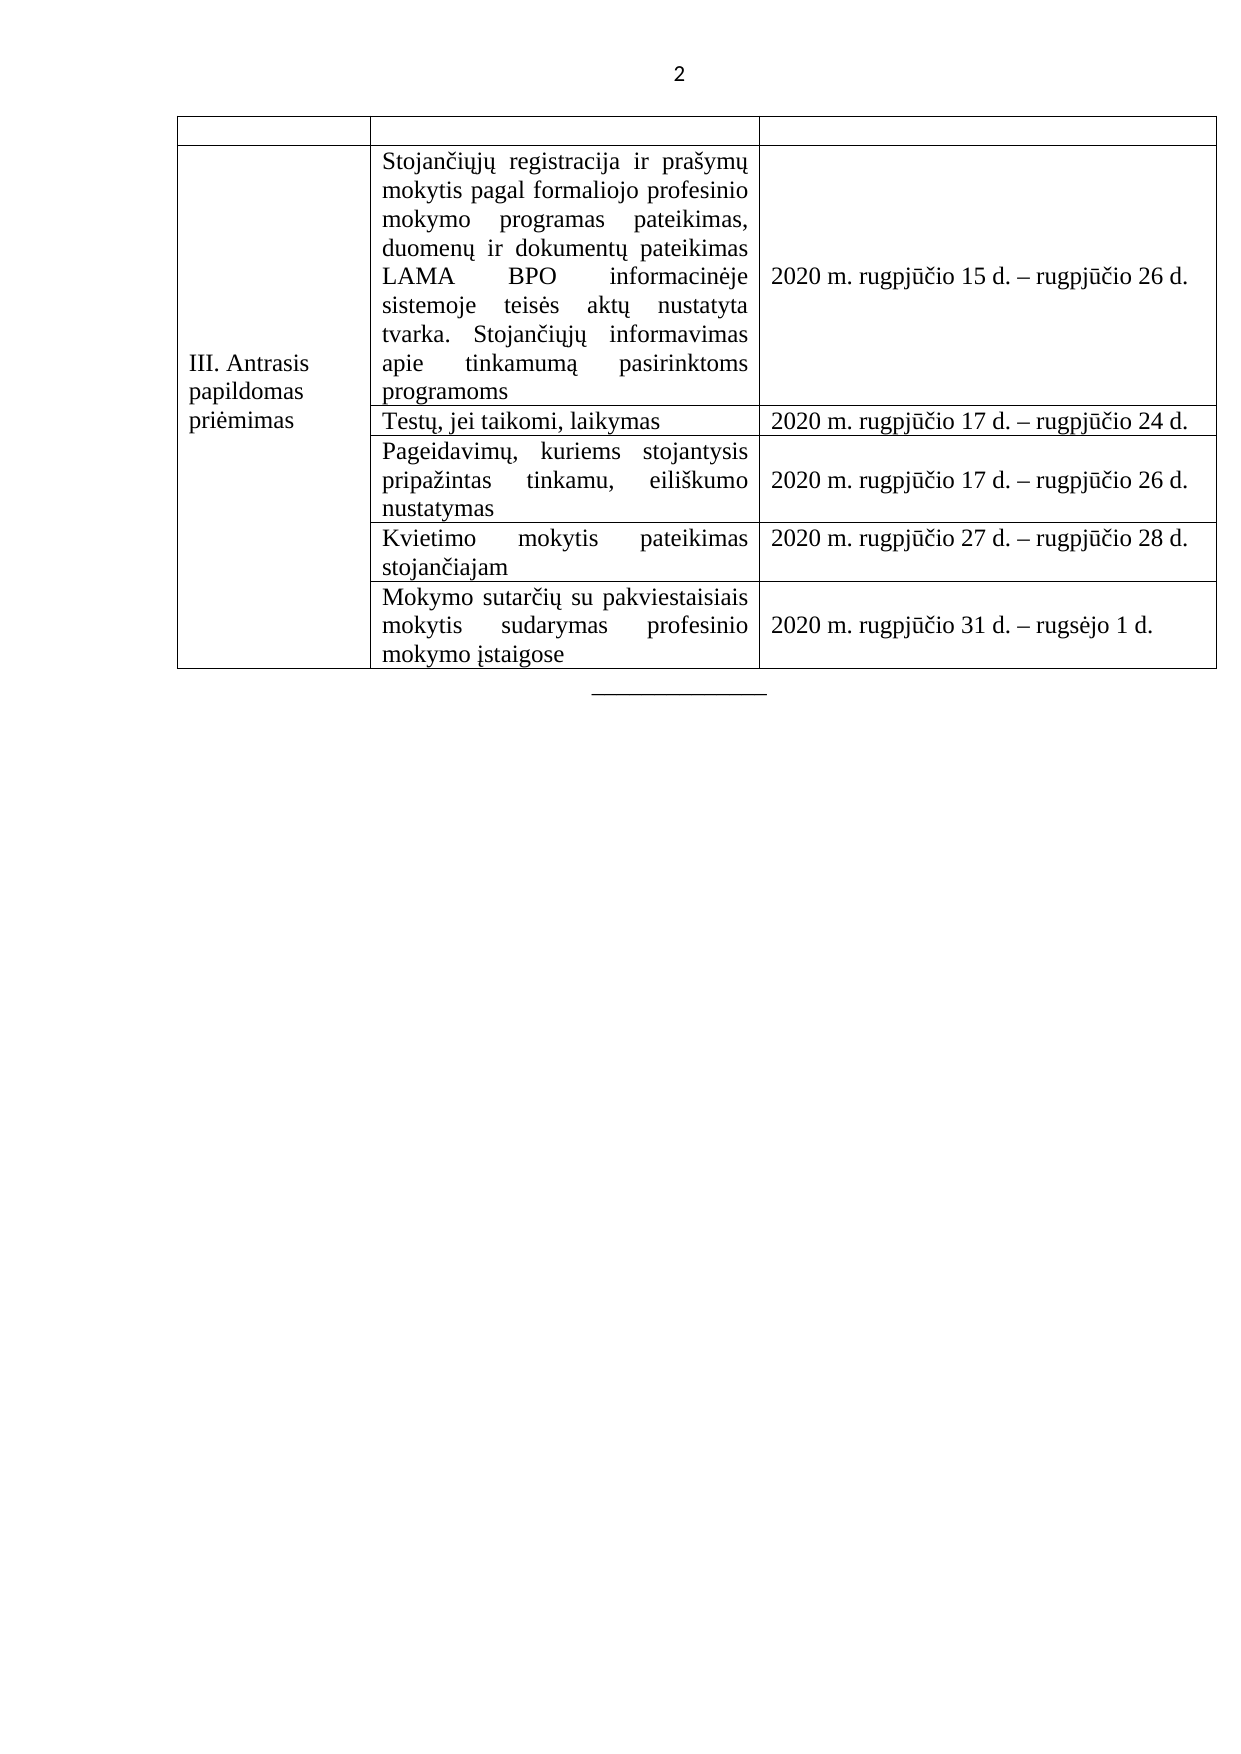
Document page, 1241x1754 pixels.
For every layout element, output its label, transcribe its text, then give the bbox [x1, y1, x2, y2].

table_cell 2020 m. rugpjūčio 17 d. – rugpjūčio 26 d. [760, 436, 1216, 522]
table_cell Stojančiųjų registracija ir prašymų mokytis pagal formaliojo profesinio mokymo programas pateikimas, duomenų ir dokumentų pateikimas LAMA BPO informacinėje sistemoje teisės aktų nustatyta tvarka. Stojančiųjų informavimas apie tinkamumą pasirinktoms programoms [371, 146, 759, 405]
table_cell [760, 117, 1216, 145]
table_cell 2020 m. rugpjūčio 31 d. – rugsėjo 1 d. [760, 582, 1216, 668]
table_cell Kvietimo mokytis pateikimas stojančiajam [371, 523, 759, 581]
table_cell [371, 117, 759, 145]
table_cell III. Antrasis papildomas priėmimas [178, 146, 370, 668]
table_cell Mokymo sutarčių su pakviestaisiais mokytis sudarymas profesinio mokymo įstaigose [371, 582, 759, 668]
table_cell 2020 m. rugpjūčio 27 d. – rugpjūčio 28 d. [760, 523, 1216, 581]
text ______________ [177, 669, 1181, 698]
table_cell [178, 117, 370, 145]
table_cell Pageidavimų, kuriems stojantysis pripažintas tinkamu, eiliškumo nustatymas [371, 436, 759, 522]
table_cell 2020 m. rugpjūčio 17 d. – rugpjūčio 24 d. [760, 406, 1216, 435]
table_cell 2020 m. rugpjūčio 15 d. – rugpjūčio 26 d. [760, 146, 1216, 405]
table_cell Testų, jei taikomi, laikymas [371, 406, 759, 435]
